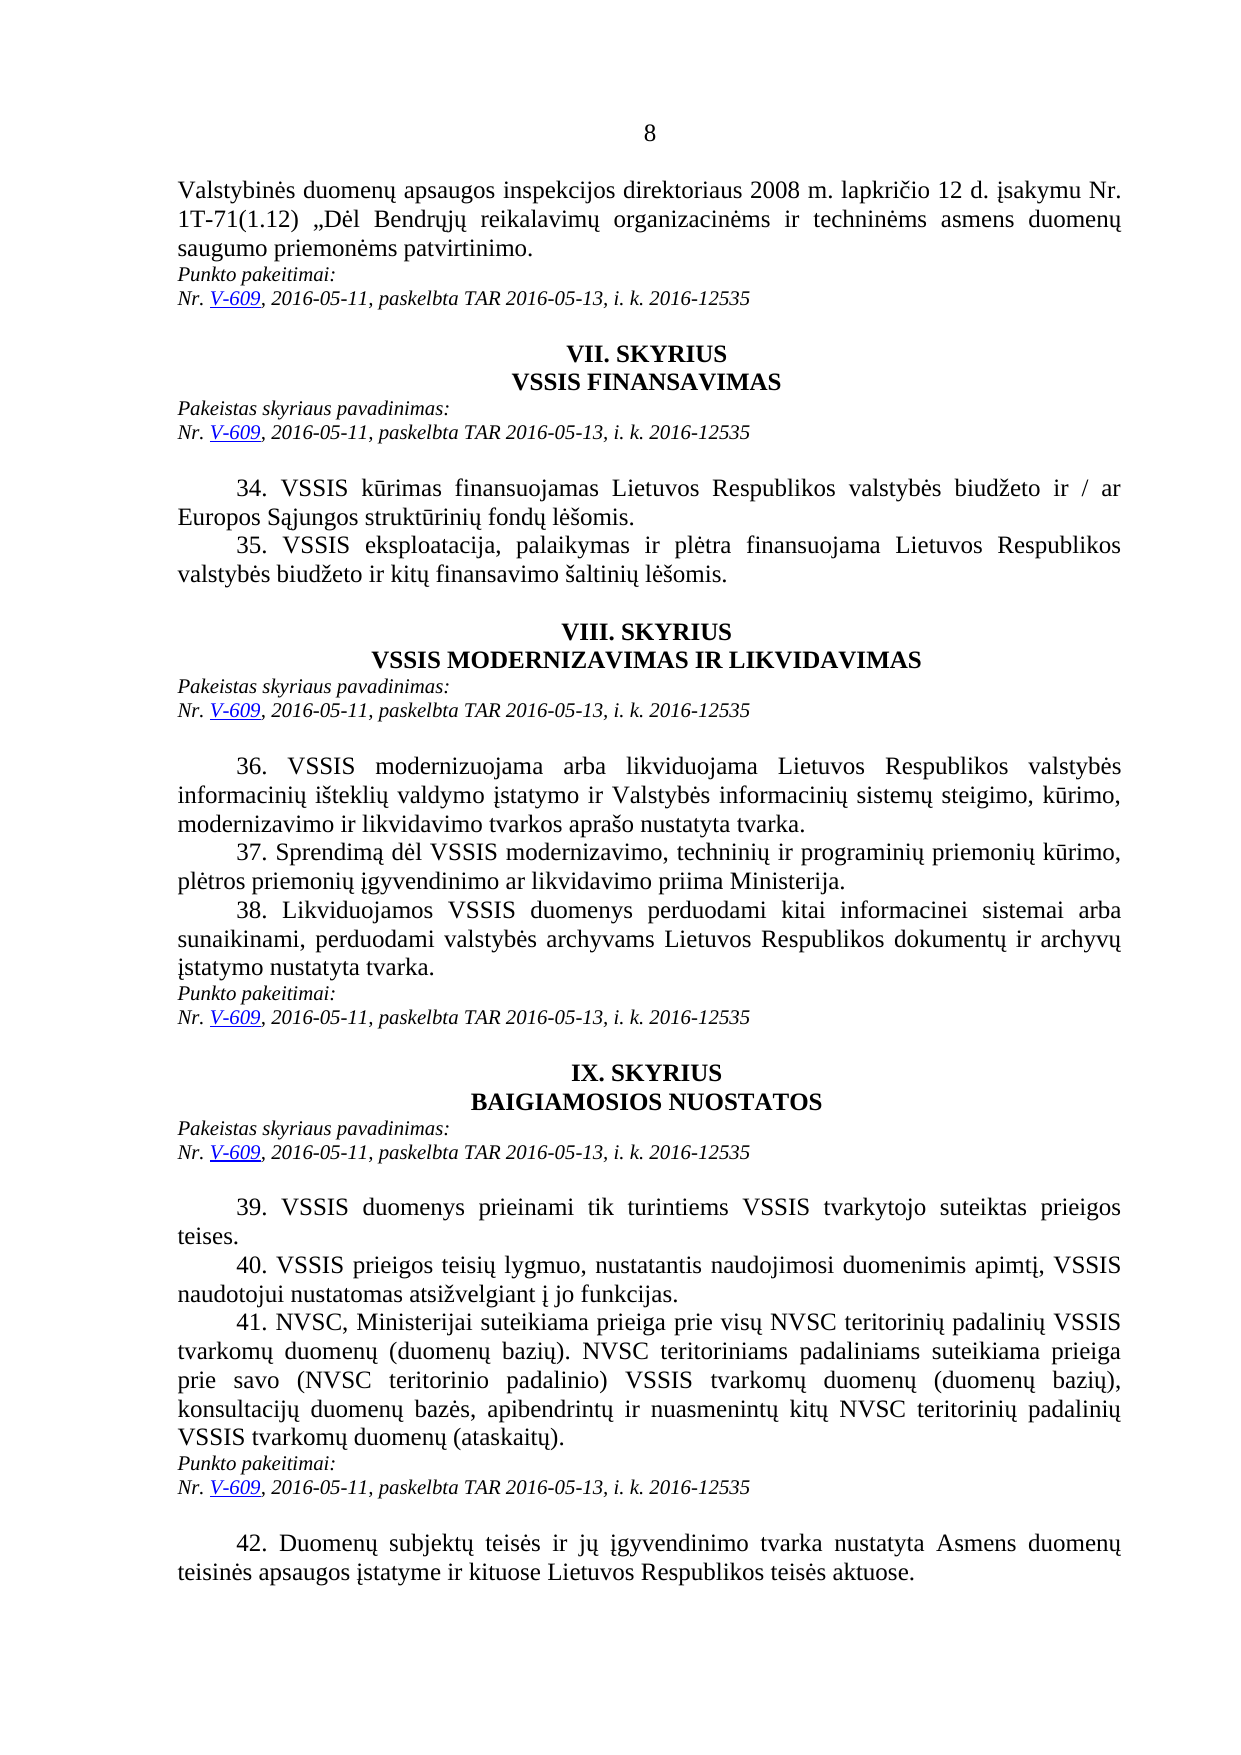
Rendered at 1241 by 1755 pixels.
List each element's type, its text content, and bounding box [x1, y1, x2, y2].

text 35. VSSIS eksploatacija, palaikymas ir plėtra finansuojama Lietuvos Respublikos valstybės biudžeto ir kitų finansavimo šaltinių lėšomis. [177, 531, 1122, 588]
text 40. VSSIS prieigos teisių lygmuo, nustatantis naudojimosi duomenimis apimtį, VSSIS naudotojui nustatomas atsižvelgiant į jo funkcijas. [177, 1250, 1122, 1307]
text Pakeistas skyriaus pavadinimas: [177, 674, 1122, 698]
text 34. VSSIS kūrimas finansuojamas Lietuvos Respublikos valstybės biudžeto ir / ar Europos Sąjungos struktūrinių fondų lėšomis. [177, 473, 1122, 531]
text Nr. V-609, 2016-05-11, paskelbta TAR 2016-05-13, i. k. 2016-12535 [177, 420, 1122, 444]
text Punkto pakeitimai: [177, 981, 1122, 1005]
text 42. Duomenų subjektų teisės ir jų įgyvendinimo tvarka nustatyta Asmens duomenų teisinės apsaugos įstatyme ir kituose Lietuvos Respublikos teisės aktuose. [177, 1528, 1122, 1586]
text 37. Sprendimą dėl VSSIS modernizavimo, techninių ir programinių priemonių kūrimo, plėtros priemonių įgyvendinimo ar likvidavimo priima Ministerija. [177, 837, 1122, 895]
text 39. VSSIS duomenys prieinami tik turintiems VSSIS tvarkytojo suteiktas prieigos teises. [177, 1192, 1122, 1250]
text Pakeistas skyriaus pavadinimas: [177, 396, 1122, 420]
text Punkto pakeitimai: [177, 1451, 1122, 1475]
text 36. VSSIS modernizuojama arba likviduojama Lietuvos Respublikos valstybės informacinių išteklių valdymo įstatymo ir Valstybės informacinių sistemų steigimo, kūrimo, modernizavimo ir likvidavimo tvarkos aprašo nustatyta tvarka. [177, 751, 1122, 837]
text Nr. V-609, 2016-05-11, paskelbta TAR 2016-05-13, i. k. 2016-12535 [177, 1475, 1122, 1499]
text VIII. SKYRIUS VSSIS MODERNIZAVIMAS IR LIKVIDAVIMAS [177, 617, 1122, 674]
text 41. NVSC, Ministerijai suteikiama prieiga prie visų NVSC teritorinių padalinių VSSIS tvarkomų duomenų (duomenų bazių). NVSC teritoriniams padaliniams suteikiama prieiga prie savo (NVSC teritorinio padalinio) VSSIS tvarkomų duomenų (duomenų bazių), konsultacijų duomenų bazės, apibendrintų ir nuasmenintų kitų NVSC teritorinių padalinių VSSIS tvarkomų duomenų (ataskaitų). [177, 1307, 1122, 1451]
text IX. SKYRIUS BAIGIAMOSIOS NUOSTATOS [177, 1058, 1122, 1116]
text VII. SKYRIUS VSSIS FINANSAVIMAS [177, 339, 1122, 396]
text Valstybinės duomenų apsaugos inspekcijos direktoriaus 2008 m. lapkričio 12 d. įsakymu Nr. 1T-71(1.12) „Dėl Bendrųjų reikalavimų organizacinėms ir techninėms asmens duomenų saugumo priemonėms patvirtinimo. [177, 176, 1122, 262]
text Nr. V-609, 2016-05-11, paskelbta TAR 2016-05-13, i. k. 2016-12535 [177, 1140, 1122, 1164]
text Nr. V-609, 2016-05-11, paskelbta TAR 2016-05-13, i. k. 2016-12535 [177, 1005, 1122, 1029]
text Punkto pakeitimai: [177, 262, 1122, 286]
text Nr. V-609, 2016-05-11, paskelbta TAR 2016-05-13, i. k. 2016-12535 [177, 698, 1122, 722]
text Nr. V-609, 2016-05-11, paskelbta TAR 2016-05-13, i. k. 2016-12535 [177, 286, 1122, 310]
text 38. Likviduojamos VSSIS duomenys perduodami kitai informacinei sistemai arba sunaikinami, perduodami valstybės archyvams Lietuvos Respublikos dokumentų ir archyvų įstatymo nustatyta tvarka. [177, 895, 1122, 981]
text Pakeistas skyriaus pavadinimas: [177, 1116, 1122, 1140]
